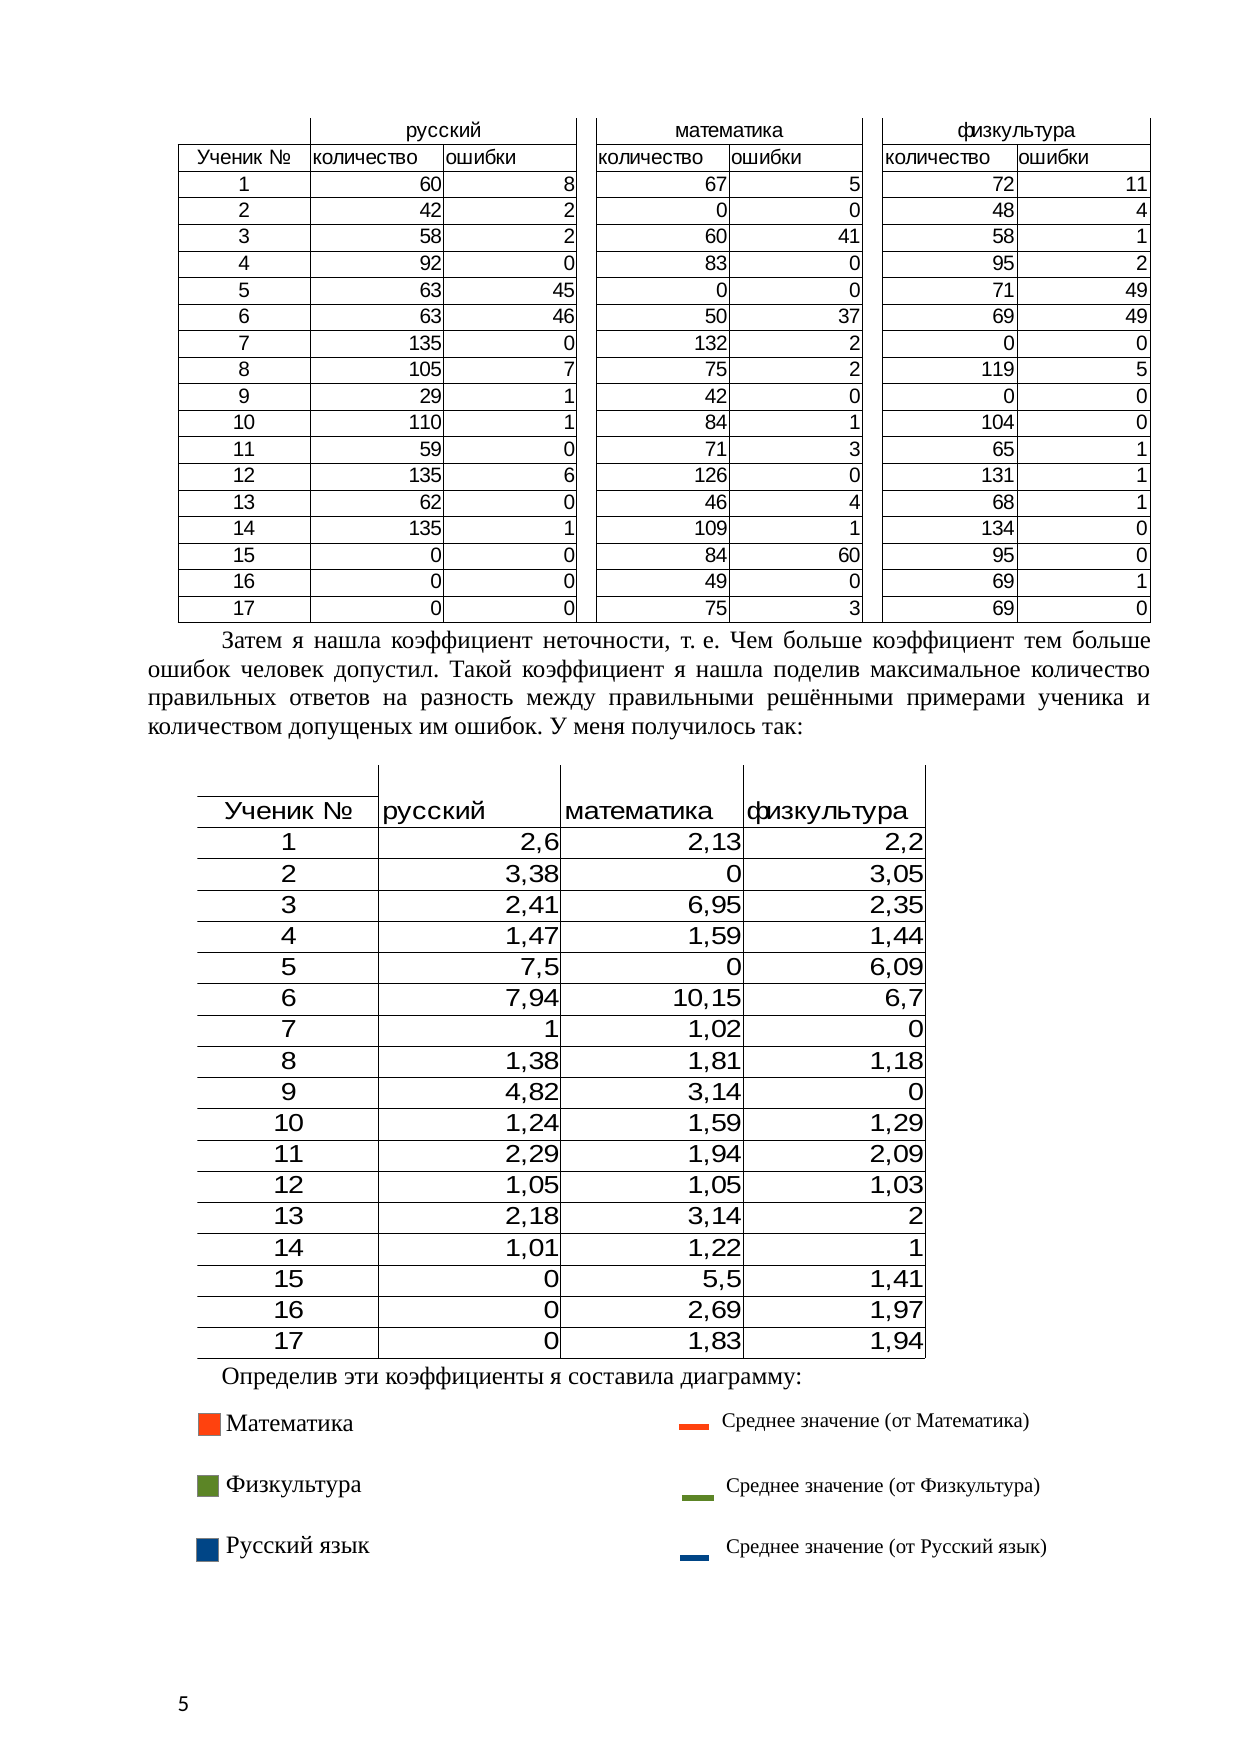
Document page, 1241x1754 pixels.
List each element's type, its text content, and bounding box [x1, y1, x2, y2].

table_header Математика [176, 1403, 664, 1463]
text Затем я нашла коэффициент неточности, т. е. Чем больше коэффициент тем больше ошибок человек допустил. Такой коэффициент я нашла поделив максимальное количество правильных ответов на разность между правильными решёнными примерами ученика и количеством допущеных им ошибок. У меня получилось так: [148, 118, 1152, 740]
table_cell Физкультура [176, 1464, 664, 1524]
text Определив эти коэффициенты я составила диаграмму: [148, 752, 1152, 1390]
table_cell Среднее значение (от Физкультура) [664, 1464, 1152, 1524]
table_cell Русский язык [176, 1525, 664, 1586]
table_header Среднее значение (от Математика) [664, 1403, 1152, 1463]
table_cell Среднее значение (от Русский язык) [664, 1525, 1152, 1586]
